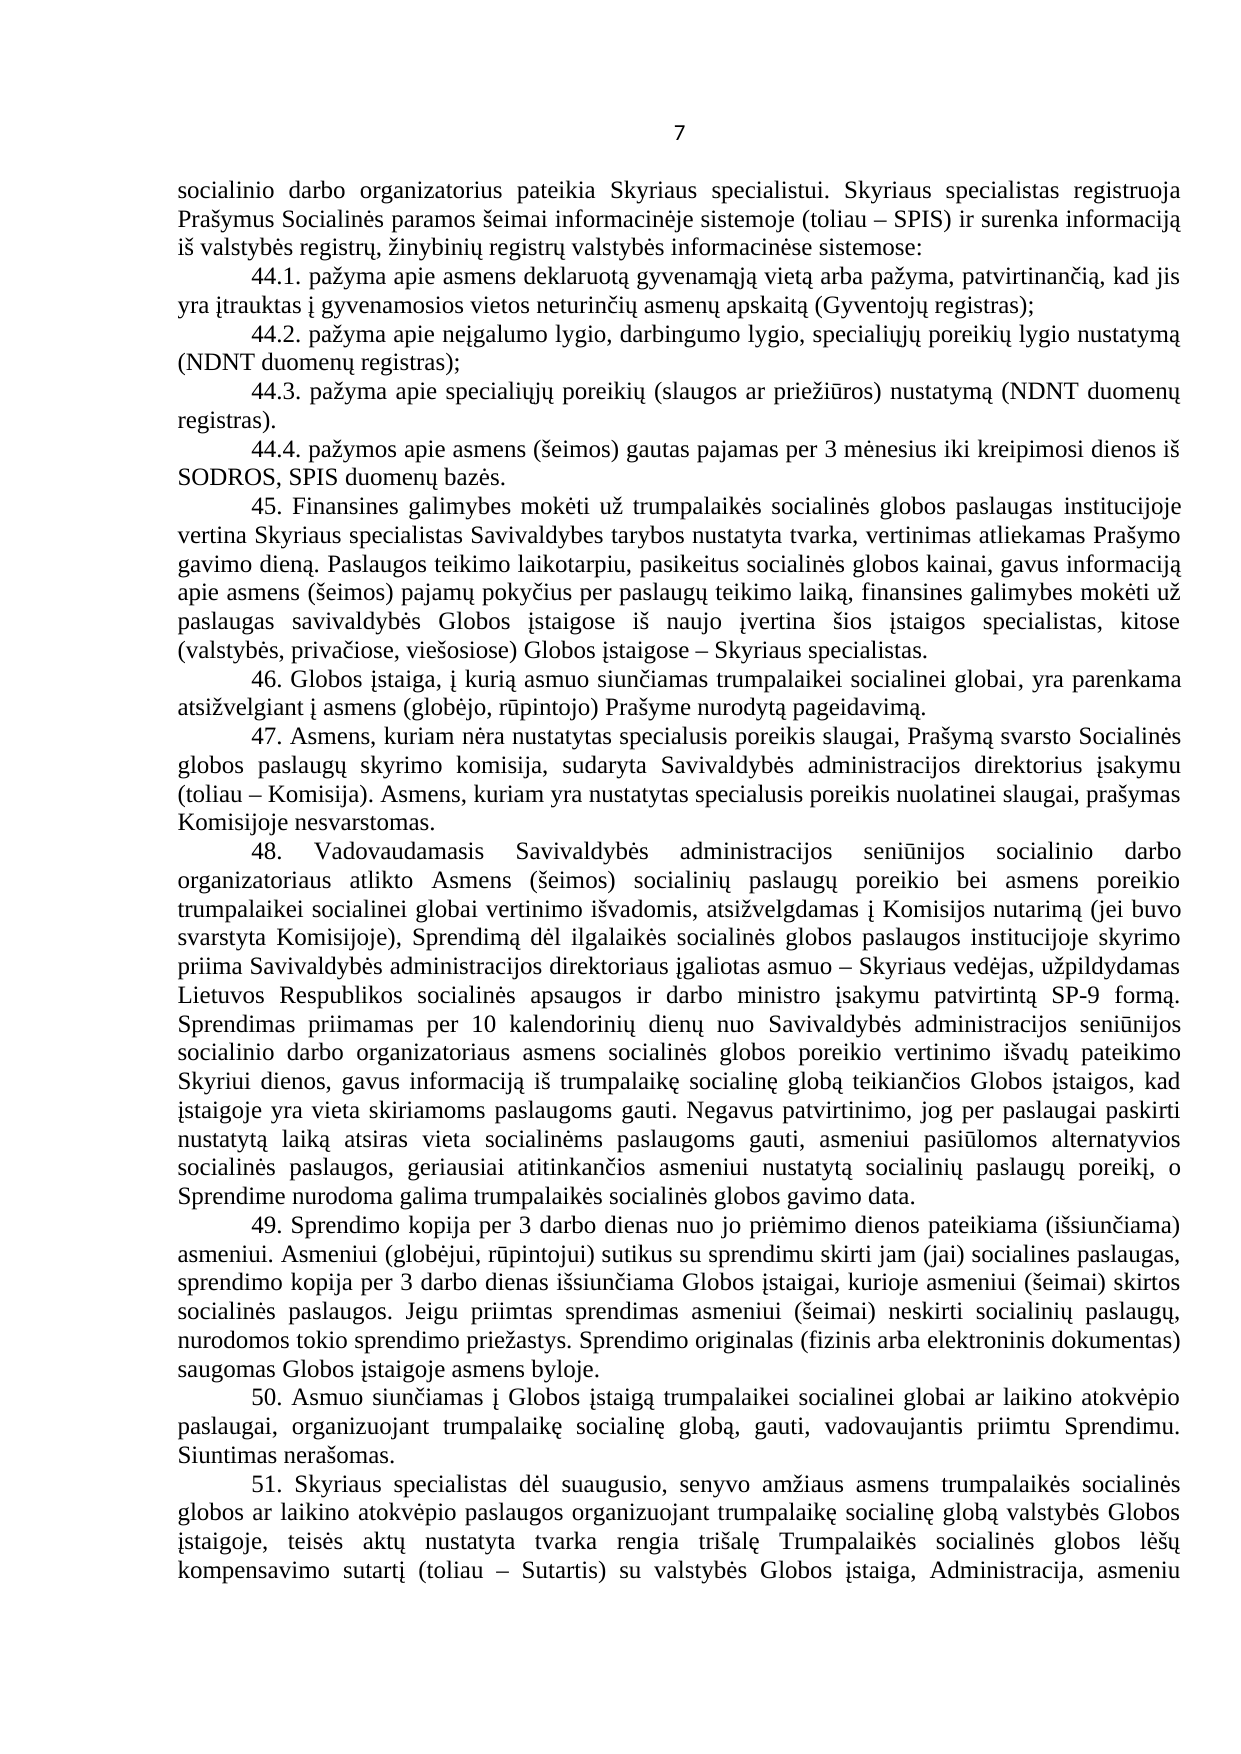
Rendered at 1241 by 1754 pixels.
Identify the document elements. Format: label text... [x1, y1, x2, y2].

text 46. Globos įstaiga, į kurią asmuo siunčiamas trumpalaikei socialinei globai, yra parenkama atsižvelgiant į asmens (globėjo, rūpintojo) Prašyme nurodytą pageidavimą. [177, 664, 1181, 721]
text 47. Asmens, kuriam nėra nustatytas specialusis poreikis slaugai, Prašymą svarsto Socialinės globos paslaugų skyrimo komisija, sudaryta Savivaldybės administracijos direktorius įsakymu (toliau – Komisija). Asmens, kuriam yra nustatytas specialusis poreikis nuolatinei slaugai, prašymas Komisijoje nesvarstomas. [177, 721, 1181, 836]
text 44.1. pažyma apie asmens deklaruotą gyvenamąją vietą arba pažyma, patvirtinančią, kad jis yra įtrauktas į gyvenamosios vietos neturinčių asmenų apskaitą (Gyventojų registras); [177, 261, 1181, 319]
text 48. Vadovaudamasis Savivaldybės administracijos seniūnijos socialinio darbo organizatoriaus atlikto Asmens (šeimos) socialinių paslaugų poreikio bei asmens poreikio trumpalaikei socialinei globai vertinimo išvadomis, atsižvelgdamas į Komisijos nutarimą (jei buvo svarstyta Komisijoje), Sprendimą dėl ilgalaikės socialinės globos paslaugos institucijoje skyrimo priima Savivaldybės administracijos direktoriaus įgaliotas asmuo – Skyriaus vedėjas, užpildydamas Lietuvos Respublikos socialinės apsaugos ir darbo ministro įsakymu patvirtintą SP-9 formą. Sprendimas priimamas per 10 kalendorinių dienų nuo Savivaldybės administracijos seniūnijos socialinio darbo organizatoriaus asmens socialinės globos poreikio vertinimo išvadų pateikimo Skyriui dienos, gavus informaciją iš trumpalaikę socialinę globą teikiančios Globos įstaigos, kad įstaigoje yra vieta skiriamoms paslaugoms gauti. Negavus patvirtinimo, jog per paslaugai paskirti nustatytą laiką atsiras vieta socialinėms paslaugoms gauti, asmeniui pasiūlomos alternatyvios socialinės paslaugos, geriausiai atitinkančios asmeniui nustatytą socialinių paslaugų poreikį, o Sprendime nurodoma galima trumpalaikės socialinės globos gavimo data. [177, 836, 1181, 1210]
text 44.3. pažyma apie specialiųjų poreikių (slaugos ar priežiūros) nustatymą (NDNT duomenų registras). [177, 376, 1181, 434]
text socialinio darbo organizatorius pateikia Skyriaus specialistui. Skyriaus specialistas registruoja Prašymus Socialinės paramos šeimai informacinėje sistemoje (toliau – SPIS) ir surenka informaciją iš valstybės registrų, žinybinių registrų valstybės informacinėse sistemose: [177, 175, 1181, 261]
text 49. Sprendimo kopija per 3 darbo dienas nuo jo priėmimo dienos pateikiama (išsiunčiama) asmeniui. Asmeniui (globėjui, rūpintojui) sutikus su sprendimu skirti jam (jai) socialines paslaugas, sprendimo kopija per 3 darbo dienas išsiunčiama Globos įstaigai, kurioje asmeniui (šeimai) skirtos socialinės paslaugos. Jeigu priimtas sprendimas asmeniui (šeimai) neskirti socialinių paslaugų, nurodomos tokio sprendimo priežastys. Sprendimo originalas (fizinis arba elektroninis dokumentas) saugomas Globos įstaigoje asmens byloje. [177, 1210, 1181, 1382]
text 50. Asmuo siunčiamas į Globos įstaigą trumpalaikei socialinei globai ar laikino atokvėpio paslaugai, organizuojant trumpalaikę socialinę globą, gauti, vadovaujantis priimtu Sprendimu. Siuntimas nerašomas. [177, 1382, 1181, 1469]
text 45. Finansines galimybes mokėti už trumpalaikės socialinės globos paslaugas institucijoje vertina Skyriaus specialistas Savivaldybes tarybos nustatyta tvarka, vertinimas atliekamas Prašymo gavimo dieną. Paslaugos teikimo laikotarpiu, pasikeitus socialinės globos kainai, gavus informaciją apie asmens (šeimos) pajamų pokyčius per paslaugų teikimo laiką, finansines galimybes mokėti už paslaugas savivaldybės Globos įstaigose iš naujo įvertina šios įstaigos specialistas, kitose (valstybės, privačiose, viešosiose) Globos įstaigose – Skyriaus specialistas. [177, 491, 1181, 664]
text 51. Skyriaus specialistas dėl suaugusio, senyvo amžiaus asmens trumpalaikės socialinės globos ar laikino atokvėpio paslaugos organizuojant trumpalaikę socialinę globą valstybės Globos įstaigoje, teisės aktų nustatyta tvarka rengia trišalę Trumpalaikės socialinės globos lėšų kompensavimo sutartį (toliau – Sutartis) su valstybės Globos įstaiga, Administracija, asmeniu [177, 1469, 1181, 1584]
text 44.4. pažymos apie asmens (šeimos) gautas pajamas per 3 mėnesius iki kreipimosi dienos iš SODROS, SPIS duomenų bazės. [177, 434, 1181, 491]
text 44.2. pažyma apie neįgalumo lygio, darbingumo lygio, specialiųjų poreikių lygio nustatymą (NDNT duomenų registras); [177, 319, 1181, 376]
